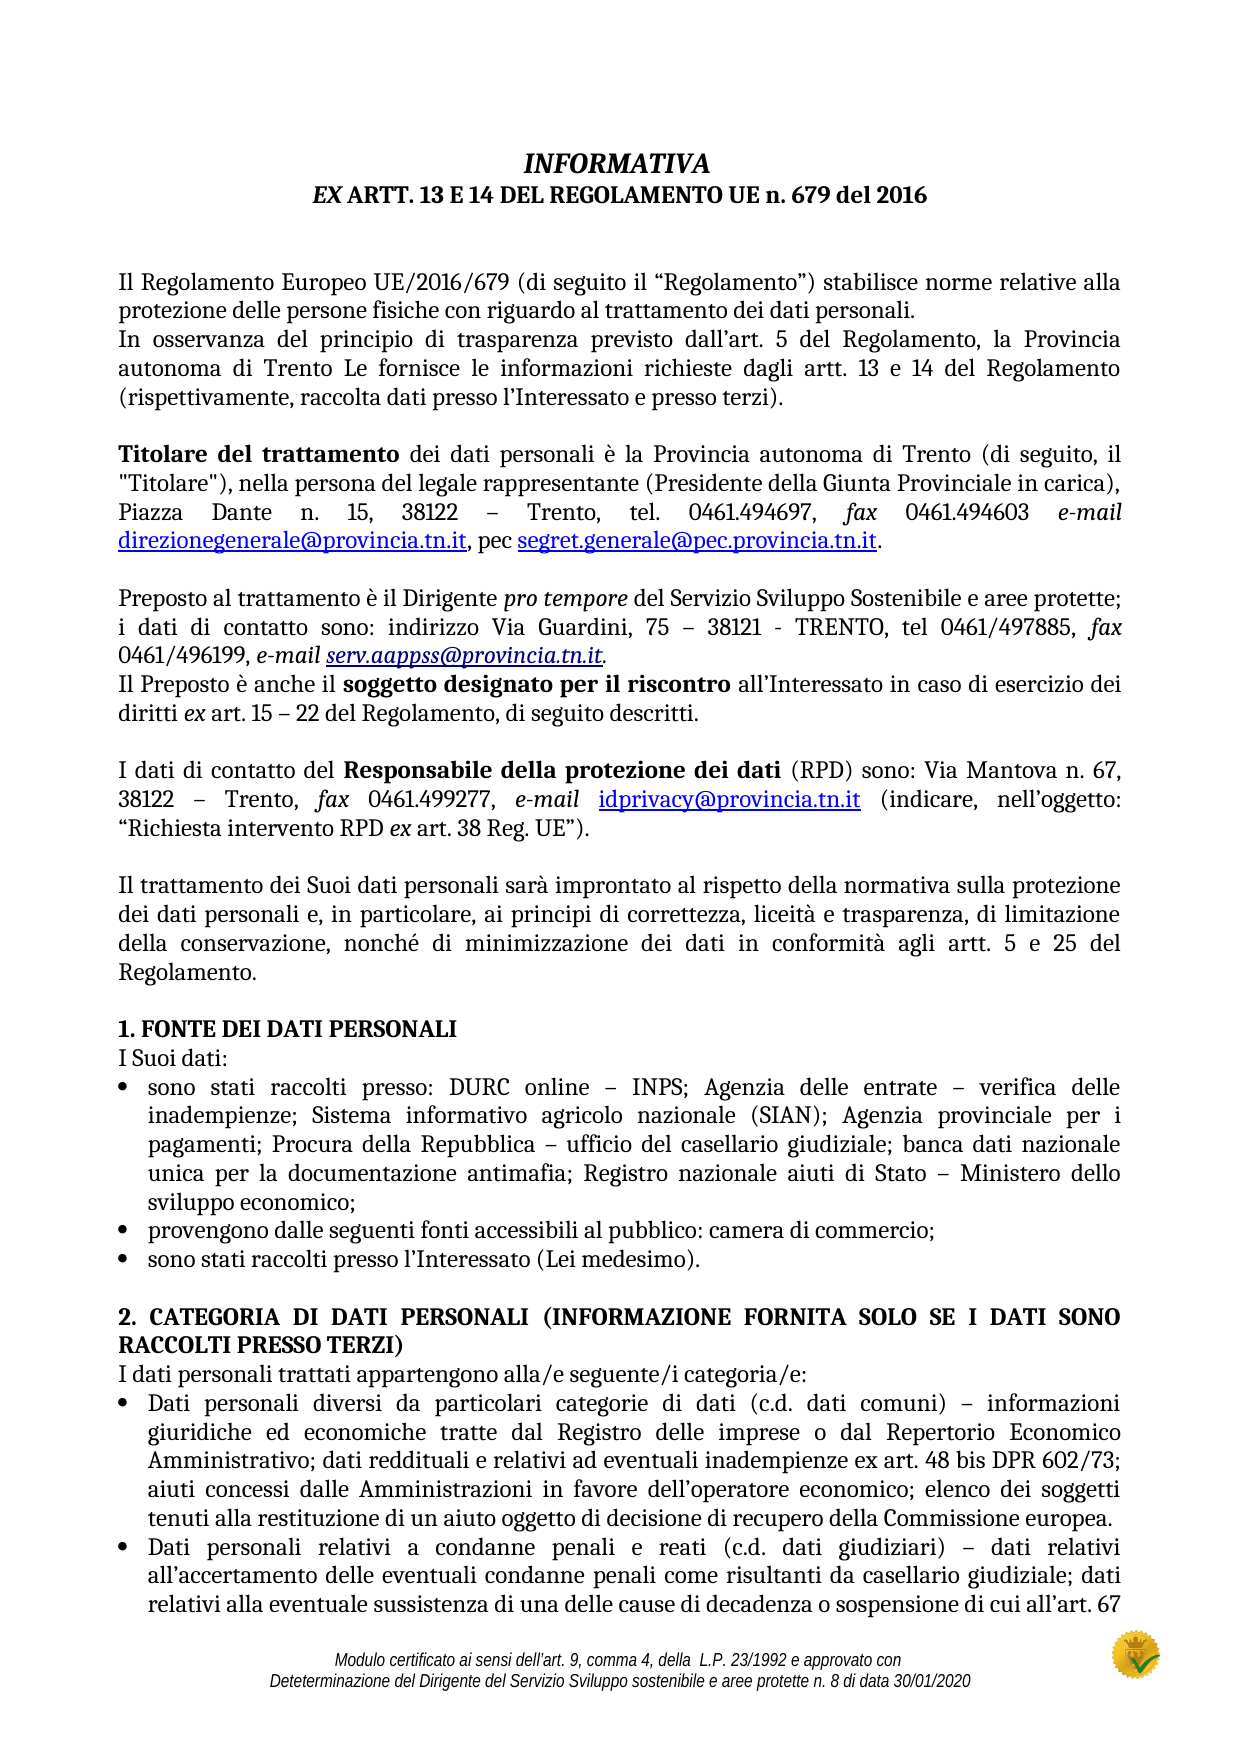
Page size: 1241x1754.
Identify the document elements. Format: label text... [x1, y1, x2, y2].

text EX ARTT. 13 E 14 DEL REGOLAMENTO UE n. 679 del 2016 [118, 181, 1122, 210]
text I dati personali trattati appartengono alla/e seguente/i categoria/e: [118, 1360, 1122, 1389]
text I dati di contatto del Responsabile della protezione dei dati (RPD) sono: Via Mantova n. 67, 38122 – Trento, fax 0461.499277, e-mail idprivacy@provincia.tn.it (indicare, nell’oggetto: “Richiesta intervento RPD ex art. 38 Reg. UE”). [118, 756, 1122, 842]
picture [1112, 1630, 1162, 1679]
text Il Preposto è anche il soggetto designato per il riscontro all’Interessato in caso di esercizio dei diritti ex art. 15 – 22 del Regolamento, di seguito descritti. [118, 670, 1122, 727]
list sono stati raccolti presso l’Interessato (Lei medesimo). [118, 1245, 1122, 1274]
text Il Regolamento Europeo UE/2016/679 (di seguito il “Regolamento”) stabilisce norme relative alla protezione delle persone fisiche con riguardo al trattamento dei dati personali. [118, 267, 1122, 325]
list Dati personali relativi a condanne penali e reati (c.d. dati giudiziari) – dati relativi all’accertamento delle eventuali condanne penali come risultanti da casellario giudiziale; dati relativi alla eventuale sussistenza di una delle cause di decadenza o sospensione di cui all’art. 67 del d.lgs n. 159/11 o dei tentativi di infiltrazione mafiosa di cui all'art. 84, comma 4 e art. 91 del medesimo decreto come risultanti dalla banca dati nazionale unica per la documentazione antimafia. [118, 1532, 1122, 1619]
text Preposto al trattamento è il Dirigente pro tempore del Servizio Sviluppo Sostenibile e aree protette; i dati di contatto sono: indirizzo Via Guardini, 75 – 38121 - TRENTO, tel 0461/497885, fax 0461/496199, e-mail serv.aappss@provincia.tn.it. [118, 584, 1122, 670]
text In osservanza del principio di trasparenza previsto dall’art. 5 del Regolamento, la Provincia autonoma di Trento Le fornisce le informazioni richieste dagli artt. 13 e 14 del Regolamento (rispettivamente, raccolta dati presso l’Interessato e presso terzi). [118, 325, 1122, 411]
list provengono dalle seguenti fonti accessibili al pubblico: camera di commercio; [118, 1216, 1122, 1245]
text 1. FONTE DEI DATI PERSONALI [118, 1015, 1122, 1044]
text I Suoi dati: [118, 1044, 1122, 1072]
text INFORMATIVA [118, 148, 1122, 181]
text Il trattamento dei Suoi dati personali sarà improntato al rispetto della normativa sulla protezione dei dati personali e, in particolare, ai principi di correttezza, liceità e trasparenza, di limitazione della conservazione, nonché di minimizzazione dei dati in conformità agli artt. 5 e 25 del Regolamento. [118, 871, 1122, 986]
list Dati personali diversi da particolari categorie di dati (c.d. dati comuni) – informazioni giuridiche ed economiche tratte dal Registro delle imprese o dal Repertorio Economico Amministrativo; dati reddituali e relativi ad eventuali inadempienze ex art. 48 bis DPR 602/73; aiuti concessi dalle Amministrazioni in favore dell’operatore economico; elenco dei soggetti tenuti alla restituzione di un aiuto oggetto di decisione di recupero della Commissione europea. [118, 1389, 1122, 1532]
list sono stati raccolti presso: DURC online – INPS; Agenzia delle entrate – verifica delle inadempienze; Sistema informativo agricolo nazionale (SIAN); Agenzia provinciale per i pagamenti; Procura della Repubblica – ufficio del casellario giudiziale; banca dati nazionale unica per la documentazione antimafia; Registro nazionale aiuti di Stato – Ministero dello sviluppo economico; [118, 1072, 1122, 1216]
text Titolare del trattamento dei dati personali è la Provincia autonoma di Trento (di seguito, il "Titolare"), nella persona del legale rappresentante (Presidente della Giunta Provinciale in carica), Piazza Dante n. 15, 38122 – Trento, tel. 0461.494697, fax 0461.494603 e-mail direzionegenerale@provincia.tn.it, pec segret.generale@pec.provincia.tn.it. [118, 440, 1122, 555]
text 2. CATEGORIA DI DATI PERSONALI (INFORMAZIONE FORNITA SOLO SE I DATI SONO RACCOLTI PRESSO TERZI) [118, 1302, 1122, 1360]
